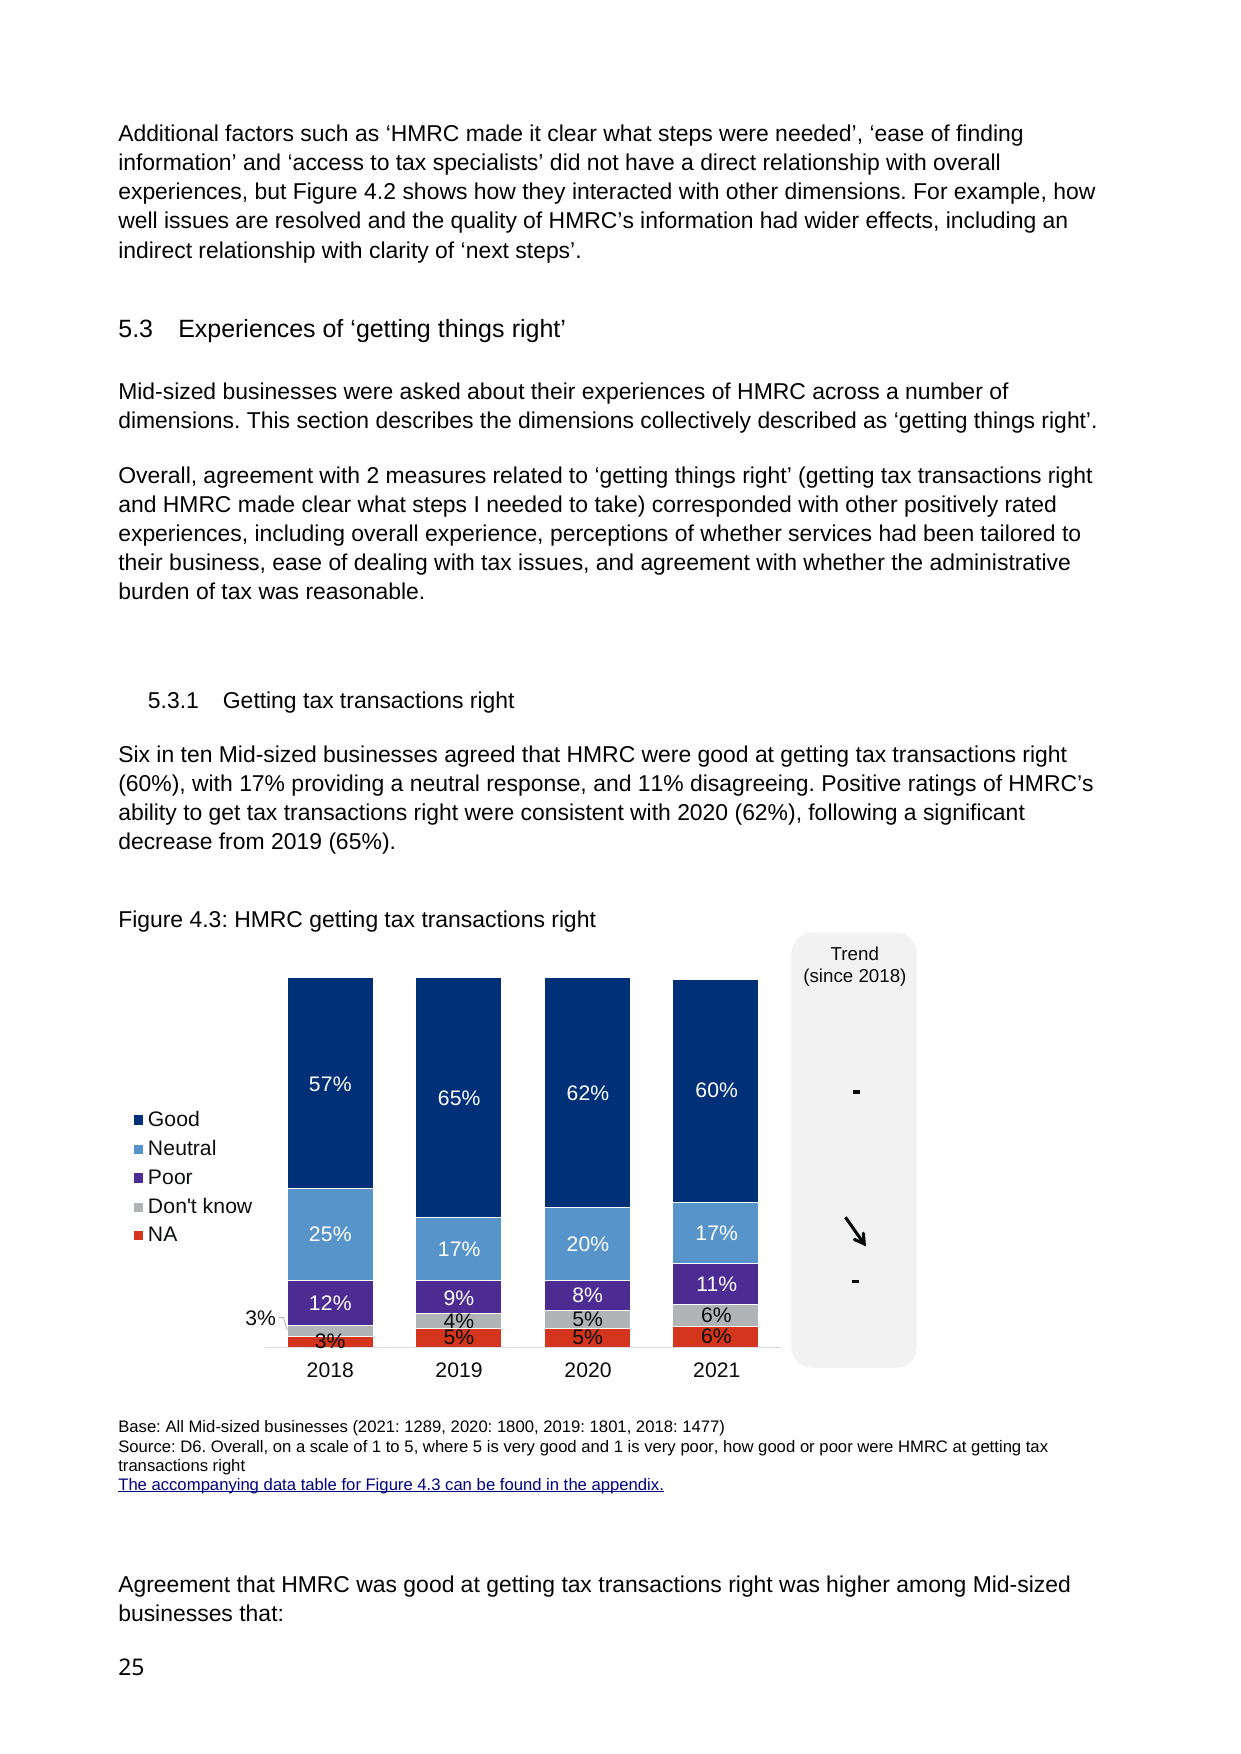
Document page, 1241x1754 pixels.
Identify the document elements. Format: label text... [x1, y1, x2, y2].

text Base: All Mid-sized businesses (2021: 1289, 2020: 1800, 2019: 1801, 2018: 1477) Source: D6. Overall, on a scale of 1 to 5, where 5 is very good and 1 is very poor, how good or poor were HMRC at getting tax transactions right The accompanying data table for Figure 4.3 can be found in the appendix. [118, 1417, 1122, 1494]
subtitle Figure 4.3: HMRC getting tax transactions right [118, 906, 1122, 1396]
text Additional factors such as ‘HMRC made it clear what steps were needed’, ‘ease of finding information’ and ‘access to tax specialists’ did not have a direct relationship with overall experiences, but Figure 4.2 shows how they interacted with other dimensions. For example, how well issues are resolved and the quality of HMRC’s information had wider effects, including an indirect relationship with clarity of ‘next steps’. [118, 118, 1122, 264]
subtitle Experiences of ‘getting things right’ [118, 314, 1122, 343]
text Agreement that HMRC was good at getting tax transactions right was higher among Mid-sized businesses that: [118, 1569, 1122, 1627]
subtitle Getting tax transactions right [148, 685, 1122, 714]
text Mid-sized businesses were asked about their experiences of HMRC across a number of dimensions. This section describes the dimensions collectively described as ‘getting things right’. [118, 376, 1122, 435]
text Six in ten Mid-sized businesses agreed that HMRC were good at getting tax transactions right (60%), with 17% providing a neutral response, and 11% disagreeing. Positive ratings of HMRC’s ability to get tax transactions right were consistent with 2020 (62%), following a significant decrease from 2019 (65%). [118, 739, 1122, 856]
text Overall, agreement with 2 measures related to ‘getting things right’ (getting tax transactions right and HMRC made clear what steps I needed to take) corresponded with other positively rated experiences, including overall experience, perceptions of whether services had been tailored to their business, ease of dealing with tax issues, and agreement with whether the administrative burden of tax was reasonable. [118, 460, 1122, 606]
